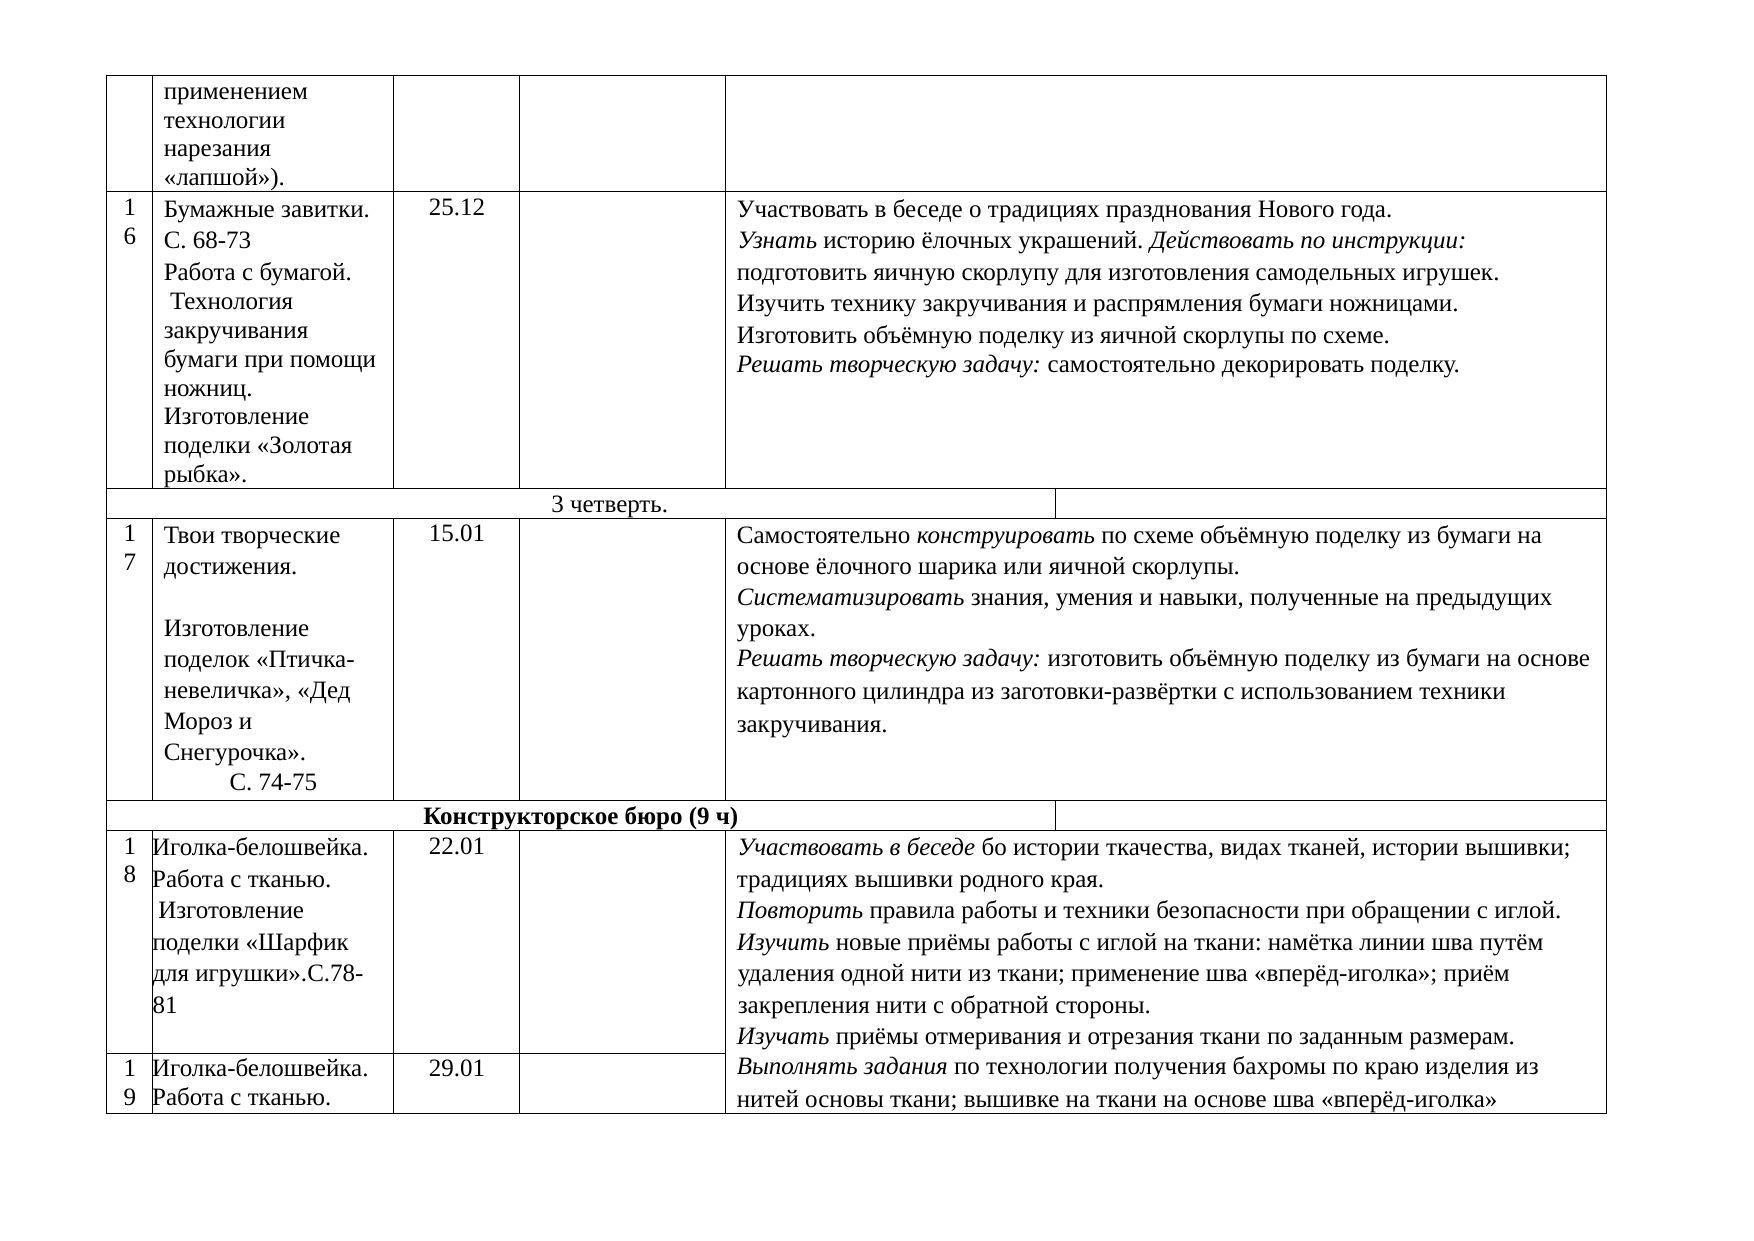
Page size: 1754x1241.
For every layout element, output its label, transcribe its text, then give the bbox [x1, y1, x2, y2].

table_cell 29.01 [394, 1054, 519, 1113]
table_cell 17 [107, 519, 152, 800]
table_cell [726, 76, 1606, 191]
table_cell [520, 1054, 725, 1113]
table_cell 18 [107, 831, 152, 1052]
table_cell Участвовать в беседе бо истории ткачества, видах тканей, истории вышивки; традициях вышивки родного края. Повторить правила работы и техники безопасности при обращении с иглой. Изучить новые приёмы работы с иглой на ткани: намётка линии шва путём удаления одной нити из ткани; применение шва «вперёд-иголка»; приём закрепления нити с обратной стороны. Изучать приёмы отмеривания и отрезания ткани по заданным размерам. Выполнять задания по технологии получения бахромы по краю изделия из нитей основы ткани; вышивке на ткани на основе шва «вперёд-иголка» [726, 831, 1606, 1113]
table_cell Бумажные завитки. С. 68-73 Работа с бумагой. Технология закручивания бумаги при помощи ножниц. Изготовление поделки «Золотая рыбка». [153, 192, 393, 488]
table_cell 22.01 [394, 831, 519, 1052]
table_cell [1056, 489, 1606, 517]
table_cell [1056, 801, 1606, 830]
table_cell 25.12 [394, 192, 519, 488]
table_cell Иголка-белошвейка. Работа с тканью. Изготовление поделки «Шарфик для игрушки».С.78-81 [153, 831, 393, 1052]
table_cell [520, 831, 725, 1052]
table_cell [107, 76, 152, 191]
table_cell [520, 76, 725, 191]
table_cell Твои творческие достижения. Изготовление поделок «Птичка-невеличка», «Дед Мороз и Снегурочка». С. 74-75 [153, 519, 393, 800]
table_cell Самостоятельно конструировать по схеме объёмную поделку из бумаги на основе ёлочного шарика или яичной скорлупы. Систематизировать знания, умения и навыки, полученные на предыдущих уроках. Решать творческую задачу: изготовить объёмную поделку из бумаги на основе картонного цилиндра из заготовки-развёртки с использованием техники закручивания. [726, 519, 1606, 800]
table_cell [394, 76, 519, 191]
table_cell 15.01 [394, 519, 519, 800]
table_cell Конструкторское бюро (9 ч) [107, 801, 1055, 830]
table_cell применением технологии нарезания «лапшой»). [153, 76, 393, 191]
table_cell [520, 192, 725, 488]
table_cell [520, 519, 725, 800]
table_cell 3 четверть. [107, 489, 1055, 517]
table_cell 16 [107, 192, 152, 488]
table_cell Иголка-белошвейка. Работа с тканью. [153, 1054, 393, 1113]
table_cell 19 [107, 1054, 152, 1113]
table_cell Участвовать в беседе о традициях празднования Нового года. Узнать историю ёлочных украшений. Действовать по инструкции: подготовить яичную скорлупу для изготовления самодельных игрушек. Изучить технику закручивания и распрямления бумаги ножницами. Изготовить объёмную поделку из яичной скорлупы по схеме. Решать творческую задачу: самостоятельно декорировать поделку. [726, 192, 1606, 488]
